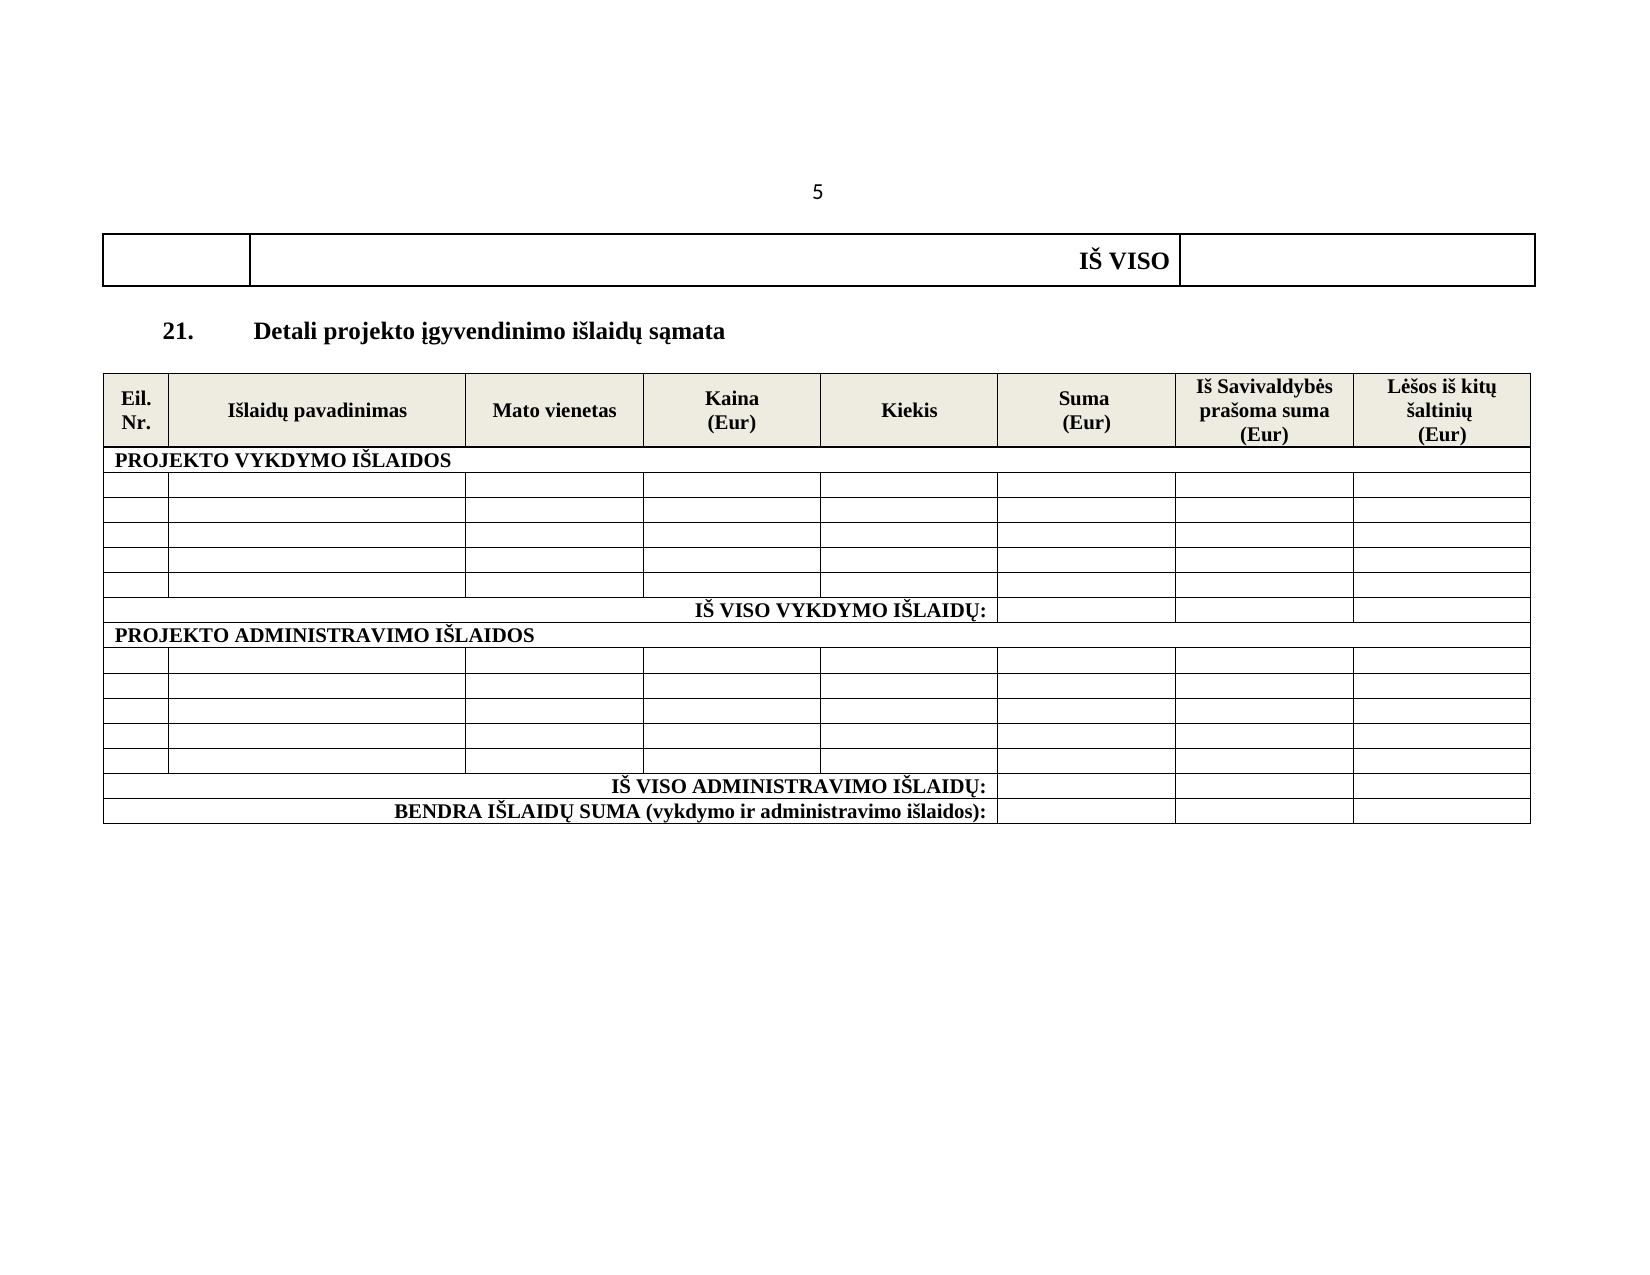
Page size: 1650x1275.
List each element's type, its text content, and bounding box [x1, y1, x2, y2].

table_cell [169, 473, 465, 497]
table_cell IŠ VISO VYKDYMO IŠLAIDŲ: [104, 598, 997, 622]
table_cell [998, 724, 1175, 748]
table_cell [1176, 473, 1353, 497]
table_cell [644, 523, 820, 547]
table_cell [644, 749, 820, 773]
table_cell [1354, 799, 1530, 823]
table_cell [644, 498, 820, 522]
table_cell [821, 473, 997, 497]
table_cell PROJEKTO VYKDYMO IŠLAIDOS [104, 448, 1530, 472]
text 21. Detali projekto įgyvendinimo išlaidų sąmata [103, 316, 1532, 344]
table_cell [1354, 774, 1530, 798]
table_cell [998, 648, 1175, 672]
table_cell [1354, 523, 1530, 547]
table_cell [644, 573, 820, 597]
table_cell [644, 674, 820, 697]
table_cell [1176, 699, 1353, 723]
table_header Suma (Eur) [998, 374, 1175, 446]
table_cell [466, 749, 643, 773]
table_cell [998, 774, 1175, 798]
table_cell [169, 749, 465, 773]
table_cell [998, 498, 1175, 522]
table_cell [1354, 724, 1530, 748]
table_cell [1176, 573, 1353, 597]
table_cell [821, 548, 997, 572]
table_cell [998, 699, 1175, 723]
table_header Lėšos iš kitų šaltinių (Eur) [1354, 374, 1530, 446]
table_cell [169, 523, 465, 547]
table_cell [466, 523, 643, 547]
table_cell [466, 548, 643, 572]
table_cell [1354, 598, 1530, 622]
table_cell [644, 648, 820, 672]
table_cell [169, 498, 465, 522]
table_cell [998, 674, 1175, 697]
table_cell [1176, 548, 1353, 572]
table_cell [466, 724, 643, 748]
table_cell [104, 749, 168, 773]
table_cell IŠ VISO ADMINISTRAVIMO IŠLAIDŲ: [104, 774, 997, 798]
table_header Eil. Nr. [104, 374, 168, 446]
table_cell [169, 674, 465, 697]
table_cell [1354, 473, 1530, 497]
table_cell [104, 573, 168, 597]
table_cell [998, 473, 1175, 497]
table_header Išlaidų pavadinimas [169, 374, 465, 446]
table_cell [104, 648, 168, 672]
table_cell [169, 724, 465, 748]
table_cell [1354, 498, 1530, 522]
table_cell [821, 749, 997, 773]
table_cell [104, 473, 168, 497]
table_cell [1354, 674, 1530, 697]
table_cell [1176, 498, 1353, 522]
table_cell PROJEKTO ADMINISTRAVIMO IŠLAIDOS [104, 623, 1530, 647]
table_cell [821, 699, 997, 723]
table_cell [998, 598, 1175, 622]
table_cell [644, 548, 820, 572]
table_cell [644, 473, 820, 497]
table_header Kaina (Eur) [644, 374, 820, 446]
table_cell [1176, 749, 1353, 773]
table_cell [104, 674, 168, 697]
table_cell [466, 573, 643, 597]
table_cell [1354, 648, 1530, 672]
table_header Iš Savivaldybės prašoma suma (Eur) [1176, 374, 1353, 446]
table_cell [169, 699, 465, 723]
table_cell [1176, 674, 1353, 697]
table_cell [104, 699, 168, 723]
table_cell [821, 523, 997, 547]
table_cell [1354, 548, 1530, 572]
table_cell [998, 749, 1175, 773]
table_cell [466, 473, 643, 497]
table_cell [998, 573, 1175, 597]
table_cell [104, 235, 249, 285]
table_cell [466, 699, 643, 723]
table_cell [1176, 774, 1353, 798]
table_cell [821, 674, 997, 697]
table_cell [998, 799, 1175, 823]
table_cell [1354, 699, 1530, 723]
table_cell [998, 548, 1175, 572]
table_cell [169, 548, 465, 572]
table_cell [821, 724, 997, 748]
table_cell [1176, 523, 1353, 547]
table_cell [644, 699, 820, 723]
table_cell BENDRA IŠLAIDŲ SUMA (vykdymo ir administravimo išlaidos): [104, 799, 997, 823]
table_cell [104, 548, 168, 572]
table_cell [1176, 724, 1353, 748]
table_cell [1176, 598, 1353, 622]
table_cell [169, 648, 465, 672]
table_cell [1181, 235, 1534, 285]
table_cell [998, 523, 1175, 547]
table_cell [466, 674, 643, 697]
table_cell [1354, 573, 1530, 597]
table_cell [821, 498, 997, 522]
table_cell [466, 648, 643, 672]
table_cell [104, 523, 168, 547]
table_cell [821, 648, 997, 672]
table_cell [821, 573, 997, 597]
table_cell [104, 498, 168, 522]
table_cell [1176, 799, 1353, 823]
table_cell [644, 724, 820, 748]
table_cell [104, 724, 168, 748]
table_header Kiekis [821, 374, 997, 446]
table_header Mato vienetas [466, 374, 643, 446]
table_cell [1354, 749, 1530, 773]
table_cell [1176, 648, 1353, 672]
table_cell [169, 573, 465, 597]
table_cell IŠ VISO [251, 235, 1179, 285]
table_cell [466, 498, 643, 522]
